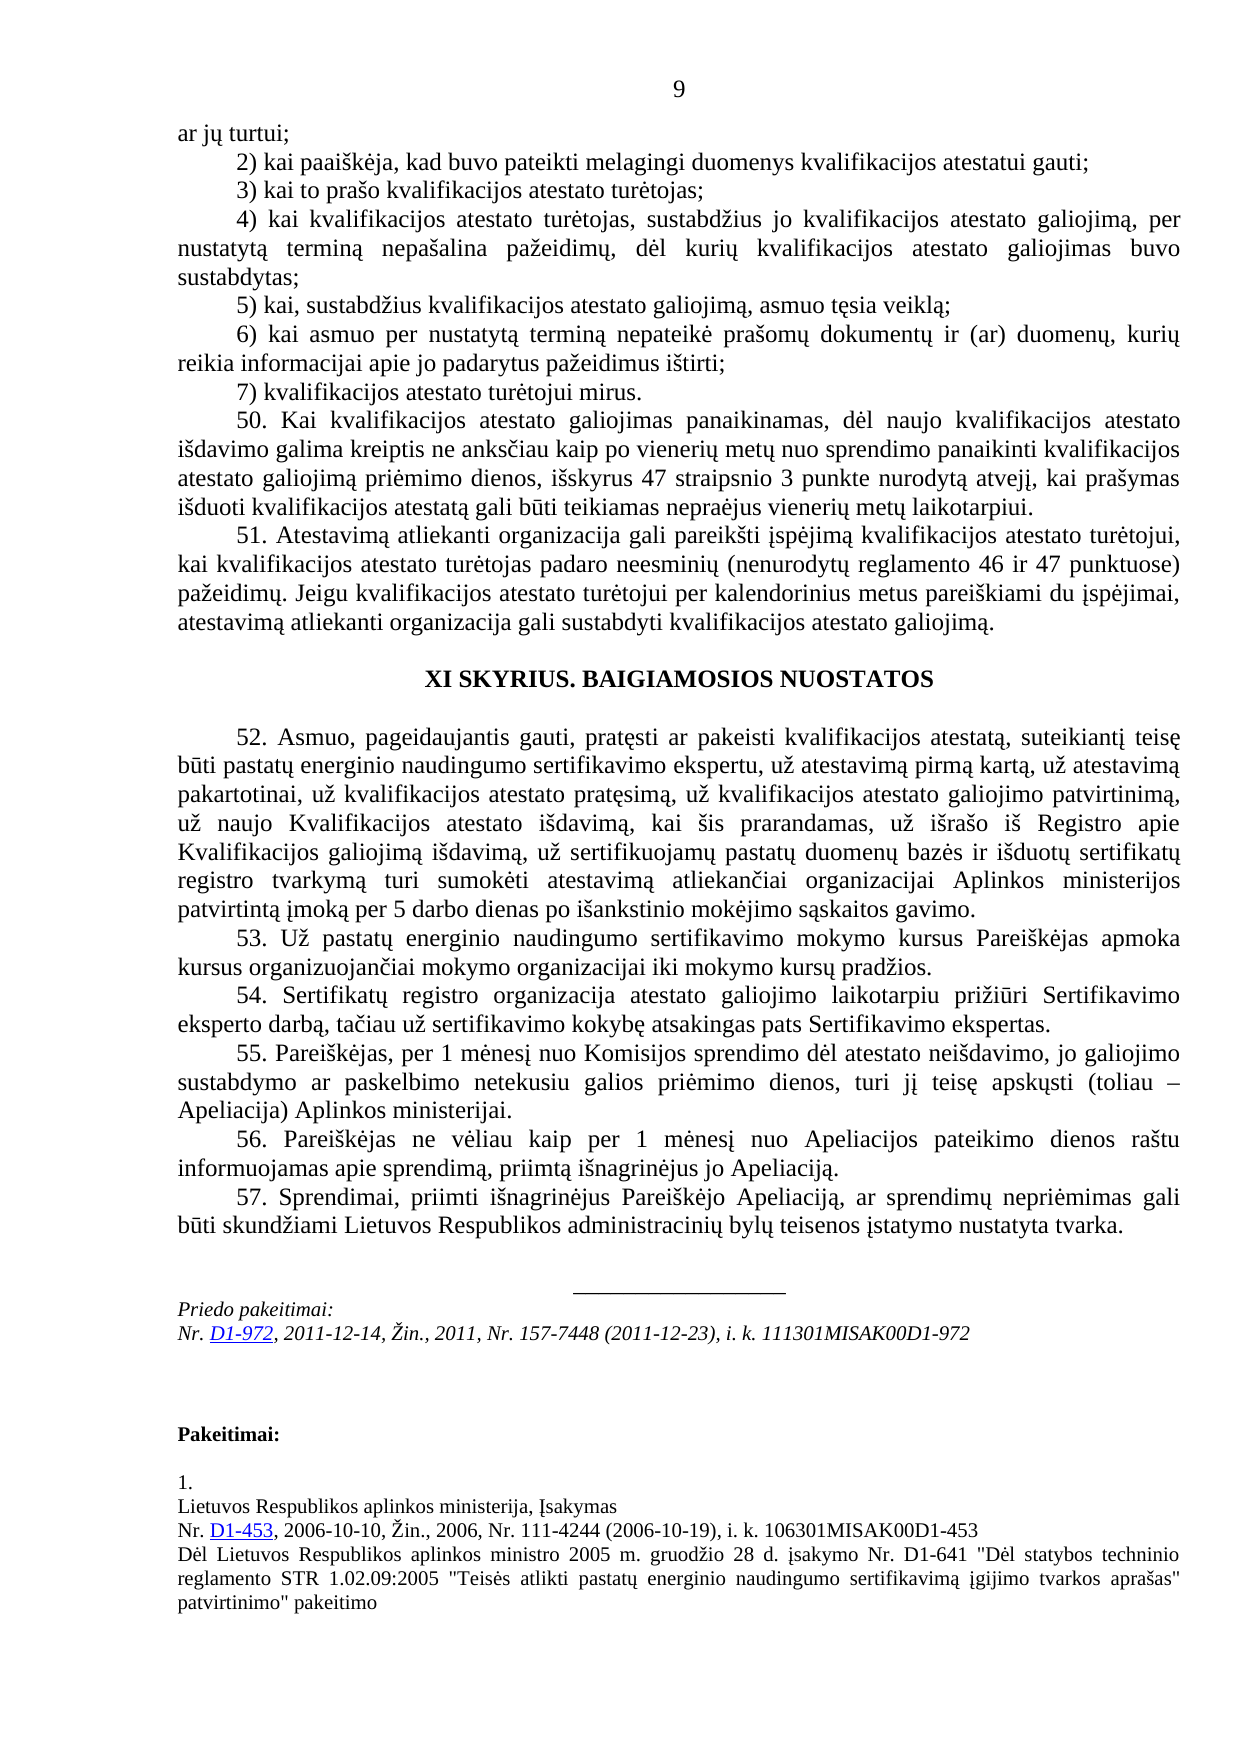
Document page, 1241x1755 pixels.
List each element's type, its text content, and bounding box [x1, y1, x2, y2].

text 57. Sprendimai, priimti išnagrinėjus Pareiškėjo Apeliaciją, ar sprendimų nepriėmimas gali būti skundžiami Lietuvos Respublikos administracinių bylų teisenos įstatymo nustatyta tvarka. [177, 1182, 1181, 1239]
text 3) kai to prašo kvalifikacijos atestato turėtojas; [177, 176, 1181, 204]
text 5) kai, sustabdžius kvalifikacijos atestato galiojimą, asmuo tęsia veiklą; [177, 291, 1181, 319]
text 1. [177, 1470, 1181, 1494]
text Nr. D1-453, 2006-10-10, Žin., 2006, Nr. 111-4244 (2006-10-19), i. k. 106301MISAK00D1-453 [177, 1518, 1181, 1542]
text 6) kai asmuo per nustatytą terminą nepateikė prašomų dokumentų ir (ar) duomenų, kurių reikia informacijai apie jo padarytus pažeidimus ištirti; [177, 319, 1181, 377]
text Priedo pakeitimai: [177, 1297, 1181, 1321]
text Dėl Lietuvos Respublikos aplinkos ministro 2005 m. gruodžio 28 d. įsakymo Nr. D1-641 "Dėl statybos techninio reglamento STR 1.02.09:2005 "Teisės atlikti pastatų energinio naudingumo sertifikavimą įgijimo tvarkos aprašas" patvirtinimo" pakeitimo [177, 1542, 1181, 1614]
text 50. Kai kvalifikacijos atestato galiojimas panaikinamas, dėl naujo kvalifikacijos atestato išdavimo galima kreiptis ne anksčiau kaip po vienerių metų nuo sprendimo panaikinti kvalifikacijos atestato galiojimą priėmimo dienos, išskyrus 47 straipsnio 3 punkte nurodytą atvejį, kai prašymas išduoti kvalifikacijos atestatą gali būti teikiamas nepraėjus vienerių metų laikotarpiui. [177, 406, 1181, 521]
text 55. Pareiškėjas, per 1 mėnesį nuo Komisijos sprendimo dėl atestato neišdavimo, jo galiojimo sustabdymo ar paskelbimo netekusiu galios priėmimo dienos, turi jį teisę apskųsti (toliau – Apeliacija) Aplinkos ministerijai. [177, 1038, 1181, 1124]
text ar jų turtui; [177, 118, 1181, 147]
text Lietuvos Respublikos aplinkos ministerija, Įsakymas [177, 1494, 1181, 1518]
text Pakeitimai: [177, 1422, 1181, 1446]
text 2) kai paaiškėja, kad buvo pateikti melagingi duomenys kvalifikacijos atestatui gauti; [177, 147, 1181, 176]
text Nr. D1-972, 2011-12-14, Žin., 2011, Nr. 157-7448 (2011-12-23), i. k. 111301MISAK00D1-972 [177, 1321, 1181, 1345]
text XI SKYRIUS. BAIGIAMOSIOS NUOSTATOS [177, 664, 1181, 693]
text 51. Atestavimą atliekanti organizacija gali pareikšti įspėjimą kvalifikacijos atestato turėtojui, kai kvalifikacijos atestato turėtojas padaro neesminių (nenurodytų reglamento 46 ir 47 punktuose) pažeidimų. Jeigu kvalifikacijos atestato turėtojui per kalendorinius metus pareiškiami du įspėjimai, atestavimą atliekanti organizacija gali sustabdyti kvalifikacijos atestato galiojimą. [177, 521, 1181, 636]
text 54. Sertifikatų registro organizacija atestato galiojimo laikotarpiu prižiūri Sertifikavimo eksperto darbą, tačiau už sertifikavimo kokybę atsakingas pats Sertifikavimo ekspertas. [177, 981, 1181, 1038]
text 56. Pareiškėjas ne vėliau kaip per 1 mėnesį nuo Apeliacijos pateikimo dienos raštu informuojamas apie sprendimą, priimtą išnagrinėjus jo Apeliaciją. [177, 1124, 1181, 1182]
text 53. Už pastatų energinio naudingumo sertifikavimo mokymo kursus Pareiškėjas apmoka kursus organizuojančiai mokymo organizacijai iki mokymo kursų pradžios. [177, 923, 1181, 981]
text 4) kai kvalifikacijos atestato turėtojas, sustabdžius jo kvalifikacijos atestato galiojimą, per nustatytą terminą nepašalina pažeidimų, dėl kurių kvalifikacijos atestato galiojimas buvo sustabdytas; [177, 204, 1181, 291]
text _________________ [177, 1268, 1181, 1297]
text 7) kvalifikacijos atestato turėtojui mirus. [177, 377, 1181, 406]
text 52. Asmuo, pageidaujantis gauti, pratęsti ar pakeisti kvalifikacijos atestatą, suteikiantį teisę būti pastatų energinio naudingumo sertifikavimo ekspertu, už atestavimą pirmą kartą, už atestavimą pakartotinai, už kvalifikacijos atestato pratęsimą, už kvalifikacijos atestato galiojimo patvirtinimą, už naujo Kvalifikacijos atestato išdavimą, kai šis prarandamas, už išrašo iš Registro apie Kvalifikacijos galiojimą išdavimą, už sertifikuojamų pastatų duomenų bazės ir išduotų sertifikatų registro tvarkymą turi sumokėti atestavimą atliekančiai organizacijai Aplinkos ministerijos patvirtintą įmoką per 5 darbo dienas po išankstinio mokėjimo sąskaitos gavimo. [177, 722, 1181, 923]
